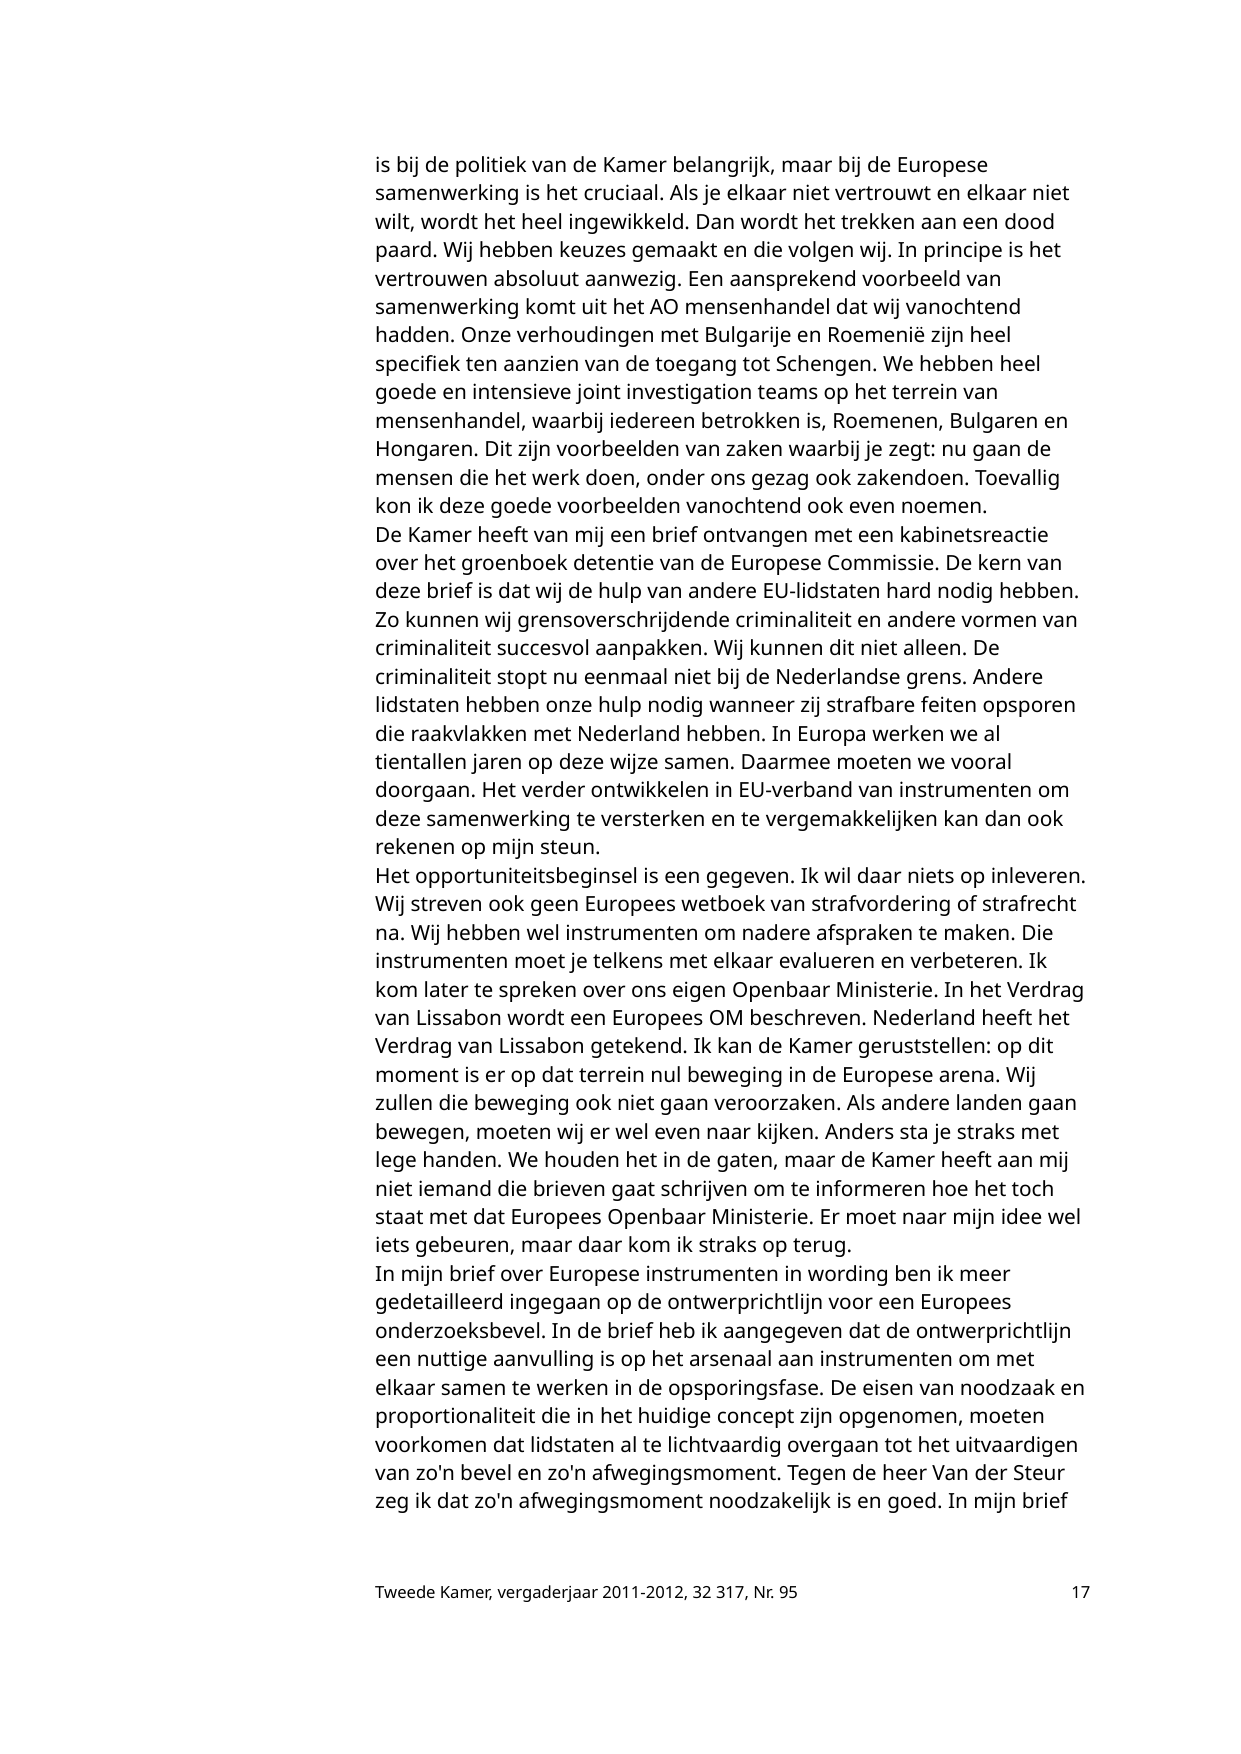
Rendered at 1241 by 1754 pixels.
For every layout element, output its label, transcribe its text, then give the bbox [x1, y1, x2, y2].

text is bij de politiek van de Kamer belangrijk, maar bij de Europese samenwerking is het cruciaal. Als je elkaar niet vertrouwt en elkaar niet wilt, wordt het heel ingewikkeld. Dan wordt het trekken aan een dood paard. Wij hebben keuzes gemaakt en die volgen wij. In principe is het vertrouwen absoluut aanwezig. Een aansprekend voorbeeld van samenwerking komt uit het AO mensenhandel dat wij vanochtend hadden. Onze verhoudingen met Bulgarije en Roemenië zijn heel specifiek ten aanzien van de toegang tot Schengen. We hebben heel goede en intensieve joint investigation teams op het terrein van mensenhandel, waarbij iedereen betrokken is, Roemenen, Bulgaren en Hongaren. Dit zijn voorbeelden van zaken waarbij je zegt: nu gaan de mensen die het werk doen, onder ons gezag ook zakendoen. Toevallig kon ik deze goede voorbeelden vanochtend ook even noemen. [375, 150, 1090, 520]
text In mijn brief over Europese instrumenten in wording ben ik meer gedetailleerd ingegaan op de ontwerprichtlijn voor een Europees onderzoeksbevel. In de brief heb ik aangegeven dat de ontwerprichtlijn een nuttige aanvulling is op het arsenaal aan instrumenten om met elkaar samen te werken in de opsporingsfase. De eisen van noodzaak en proportionaliteit die in het huidige concept zijn opgenomen, moeten voorkomen dat lidstaten al te lichtvaardig overgaan tot het uitvaardigen van zo'n bevel en zo'n afwegingsmoment. Tegen de heer Van der Steur zeg ik dat zo'n afwegingsmoment noodzakelijk is en goed. In mijn brief [375, 1259, 1090, 1515]
text Het opportuniteitsbeginsel is een gegeven. Ik wil daar niets op inleveren. Wij streven ook geen Europees wetboek van strafvordering of strafrecht na. Wij hebben wel instrumenten om nadere afspraken te maken. Die instrumenten moet je telkens met elkaar evalueren en verbeteren. Ik kom later te spreken over ons eigen Openbaar Ministerie. In het Verdrag van Lissabon wordt een Europees OM beschreven. Nederland heeft het Verdrag van Lissabon getekend. Ik kan de Kamer geruststellen: op dit moment is er op dat terrein nul beweging in de Europese arena. Wij zullen die beweging ook niet gaan veroorzaken. Als andere landen gaan bewegen, moeten wij er wel even naar kijken. Anders sta je straks met lege handen. We houden het in de gaten, maar de Kamer heeft aan mij niet iemand die brieven gaat schrijven om te informeren hoe het toch staat met dat Europees Openbaar Ministerie. Er moet naar mijn idee wel iets gebeuren, maar daar kom ik straks op terug. [375, 861, 1090, 1259]
text De Kamer heeft van mij een brief ontvangen met een kabinetsreactie over het groenboek detentie van de Europese Commissie. De kern van deze brief is dat wij de hulp van andere EU-lidstaten hard nodig hebben. Zo kunnen wij grensoverschrijdende criminaliteit en andere vormen van criminaliteit succesvol aanpakken. Wij kunnen dit niet alleen. De criminaliteit stopt nu eenmaal niet bij de Nederlandse grens. Andere lidstaten hebben onze hulp nodig wanneer zij strafbare feiten opsporen die raakvlakken met Nederland hebben. In Europa werken we al tientallen jaren op deze wijze samen. Daarmee moeten we vooral doorgaan. Het verder ontwikkelen in EU-verband van instrumenten om deze samenwerking te versterken en te vergemakkelijken kan dan ook rekenen op mijn steun. [375, 520, 1090, 861]
